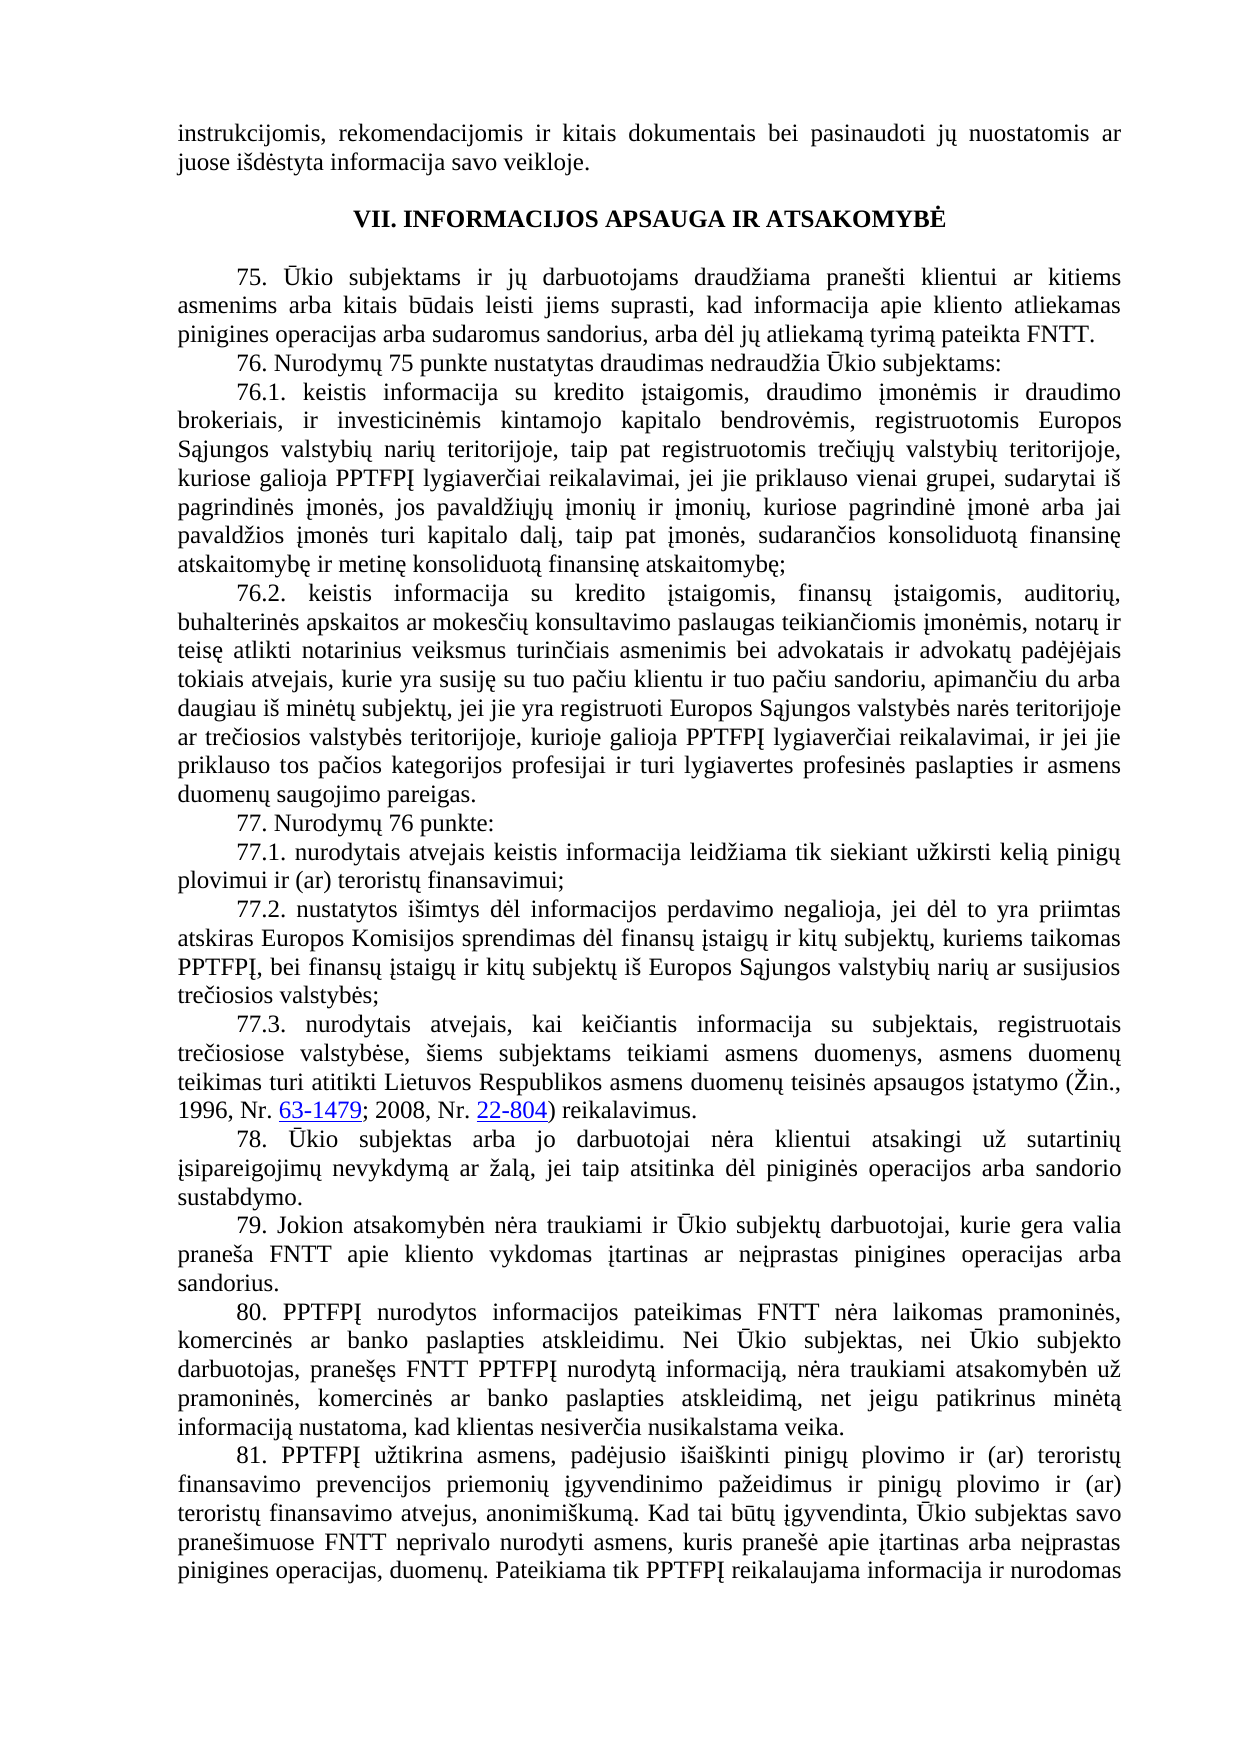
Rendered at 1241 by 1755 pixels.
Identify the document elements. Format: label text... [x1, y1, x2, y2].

text 77.3. nurodytais atvejais, kai keičiantis informacija su subjektais, registruotais trečiosiose valstybėse, šiems subjektams teikiami asmens duomenys, asmens duomenų teikimas turi atitikti Lietuvos Respublikos asmens duomenų teisinės apsaugos įstatymo (Žin., 1996, Nr. 63-1479; 2008, Nr. 22-804) reikalavimus. [177, 1009, 1122, 1124]
text 75. Ūkio subjektams ir jų darbuotojams draudžiama pranešti klientui ar kitiems asmenims arba kitais būdais leisti jiems suprasti, kad informacija apie kliento atliekamas pinigines operacijas arba sudaromus sandorius, arba dėl jų atliekamą tyrimą pateikta FNTT. [177, 262, 1122, 348]
text 77. Nurodymų 76 punkte: [177, 808, 1122, 837]
text 76.2. keistis informacija su kredito įstaigomis, finansų įstaigomis, auditorių, buhalterinės apskaitos ar mokesčių konsultavimo paslaugas teikiančiomis įmonėmis, notarų ir teisę atlikti notarinius veiksmus turinčiais asmenimis bei advokatais ir advokatų padėjėjais tokiais atvejais, kurie yra susiję su tuo pačiu klientu ir tuo pačiu sandoriu, apimančiu du arba daugiau iš minėtų subjektų, jei jie yra registruoti Europos Sąjungos valstybės narės teritorijoje ar trečiosios valstybės teritorijoje, kurioje galioja PPTFPĮ lygiaverčiai reikalavimai, ir jei jie priklauso tos pačios kategorijos profesijai ir turi lygiavertes profesinės paslapties ir asmens duomenų saugojimo pareigas. [177, 578, 1122, 808]
text 78. Ūkio subjektas arba jo darbuotojai nėra klientui atsakingi už sutartinių įsipareigojimų nevykdymą ar žalą, jei taip atsitinka dėl piniginės operacijos arba sandorio sustabdymo. [177, 1124, 1122, 1211]
text 76.1. keistis informacija su kredito įstaigomis, draudimo įmonėmis ir draudimo brokeriais, ir investicinėmis kintamojo kapitalo bendrovėmis, registruotomis Europos Sąjungos valstybių narių teritorijoje, taip pat registruotomis trečiųjų valstybių teritorijoje, kuriose galioja PPTFPĮ lygiaverčiai reikalavimai, jei jie priklauso vienai grupei, sudarytai iš pagrindinės įmonės, jos pavaldžiųjų įmonių ir įmonių, kuriose pagrindinė įmonė arba jai pavaldžios įmonės turi kapitalo dalį, taip pat įmonės, sudarančios konsoliduotą finansinę atskaitomybę ir metinę konsoliduotą finansinę atskaitomybę; [177, 377, 1122, 578]
text 81. PPTFPĮ užtikrina asmens, padėjusio išaiškinti pinigų plovimo ir (ar) teroristų finansavimo prevencijos priemonių įgyvendinimo pažeidimus ir pinigų plovimo ir (ar) teroristų finansavimo atvejus, anonimiškumą. Kad tai būtų įgyvendinta, Ūkio subjektas savo pranešimuose FNTT neprivalo nurodyti asmens, kuris pranešė apie įtartinas arba neįprastas pinigines operacijas, duomenų. Pateikiama tik PPTFPĮ reikalaujama informacija ir nurodomas [177, 1441, 1122, 1584]
text 77.1. nurodytais atvejais keistis informacija leidžiama tik siekiant užkirsti kelią pinigų plovimui ir (ar) teroristų finansavimui; [177, 837, 1122, 894]
text instrukcijomis, rekomendacijomis ir kitais dokumentais bei pasinaudoti jų nuostatomis ar juose išdėstyta informacija savo veikloje. [177, 118, 1122, 176]
text 77.2. nustatytos išimtys dėl informacijos perdavimo negalioja, jei dėl to yra priimtas atskiras Europos Komisijos sprendimas dėl finansų įstaigų ir kitų subjektų, kuriems taikomas PPTFPĮ, bei finansų įstaigų ir kitų subjektų iš Europos Sąjungos valstybių narių ar susijusios trečiosios valstybės; [177, 894, 1122, 1009]
text 80. PPTFPĮ nurodytos informacijos pateikimas FNTT nėra laikomas pramoninės, komercinės ar banko paslapties atskleidimu. Nei Ūkio subjektas, nei Ūkio subjekto darbuotojas, pranešęs FNTT PPTFPĮ nurodytą informaciją, nėra traukiami atsakomybėn už pramoninės, komercinės ar banko paslapties atskleidimą, net jeigu patikrinus minėtą informaciją nustatoma, kad klientas nesiverčia nusikalstama veika. [177, 1297, 1122, 1441]
text VII. INFORMACIJOS APSAUGA IR ATSAKOMYBĖ [177, 204, 1122, 233]
text 79. Jokion atsakomybėn nėra traukiami ir Ūkio subjektų darbuotojai, kurie gera valia praneša FNTT apie kliento vykdomas įtartinas ar neįprastas pinigines operacijas arba sandorius. [177, 1211, 1122, 1297]
text 76. Nurodymų 75 punkte nustatytas draudimas nedraudžia Ūkio subjektams: [177, 348, 1122, 377]
